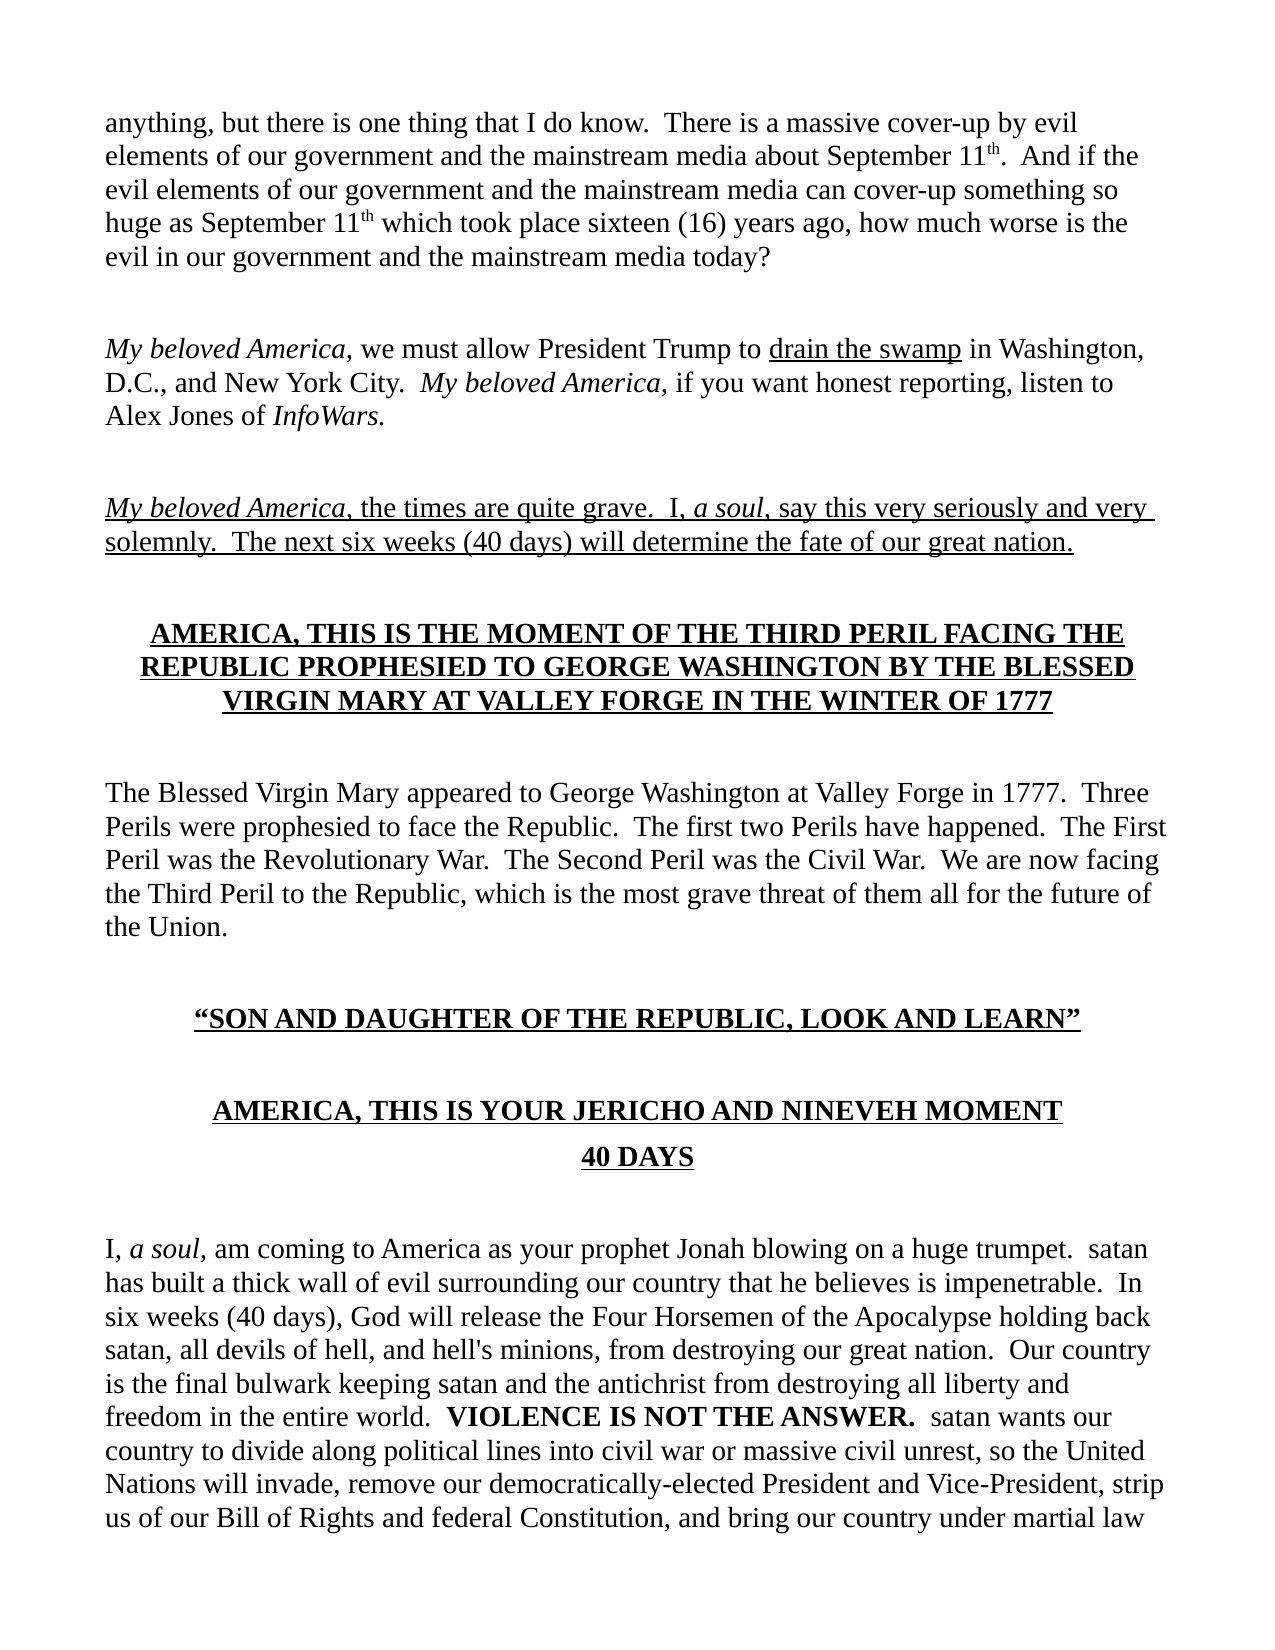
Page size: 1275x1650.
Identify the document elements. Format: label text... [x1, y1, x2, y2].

text AMERICA, THIS IS THE MOMENT OF THE THIRD PERIL FACING THE REPUBLIC PROPHESIED TO GEORGE WASHINGTON BY THE BLESSED VIRGIN MARY AT VALLEY FORGE IN THE WINTER OF 1777 [105, 616, 1170, 717]
text My beloved America, the times are quite grave. I, a soul, say this very seriously and very solemnly. The next six weeks (40 days) will determine the fate of our great nation. [105, 490, 1170, 557]
text I, a soul, am coming to America as your prophet Jonah blowing on a huge trumpet. satan has built a thick wall of evil surrounding our country that he believes is impenetrable. In six weeks (40 days), God will release the Four Horsemen of the Apocalypse holding back satan, all devils of hell, and hell's minions, from destroying our great nation. Our country is the final bulwark keeping satan and the antichrist from destroying all liberty and freedom in the entire world. VIOLENCE IS NOT THE ANSWER. satan wants our country to divide along political lines into civil war or massive civil unrest, so the United Nations will invade, remove our democratically-elected President and Vice-President, strip us of our Bill of Rights and federal Constitution, and bring our country under martial law [105, 1232, 1170, 1533]
text My beloved America, we must allow President Trump to drain the swamp in Washington, D.C., and New York City. My beloved America, if you want honest reporting, listen to Alex Jones of InfoWars. [105, 331, 1170, 432]
text AMERICA, THIS IS YOUR JERICHO AND NINEVEH MOMENT [105, 1093, 1170, 1127]
text “SON AND DAUGHTER OF THE REPUBLIC, LOOK AND LEARN” [105, 1001, 1170, 1035]
text The Blessed Virgin Mary appeared to George Washington at Valley Forge in 1777. Three Perils were prophesied to face the Republic. The first two Perils have happened. The First Peril was the Revolutionary War. The Second Peril was the Civil War. We are now facing the Third Peril to the Republic, which is the most grave threat of them all for the future of the Union. [105, 775, 1170, 943]
text anything, but there is one thing that I do know. There is a massive cover-up by evil elements of our government and the mainstream media about September 11th. And if the evil elements of our government and the mainstream media can cover-up something so huge as September 11th which took place sixteen (16) years ago, how much worse is the evil in our government and the mainstream media today? [105, 105, 1170, 273]
text 40 DAYS [105, 1139, 1170, 1173]
